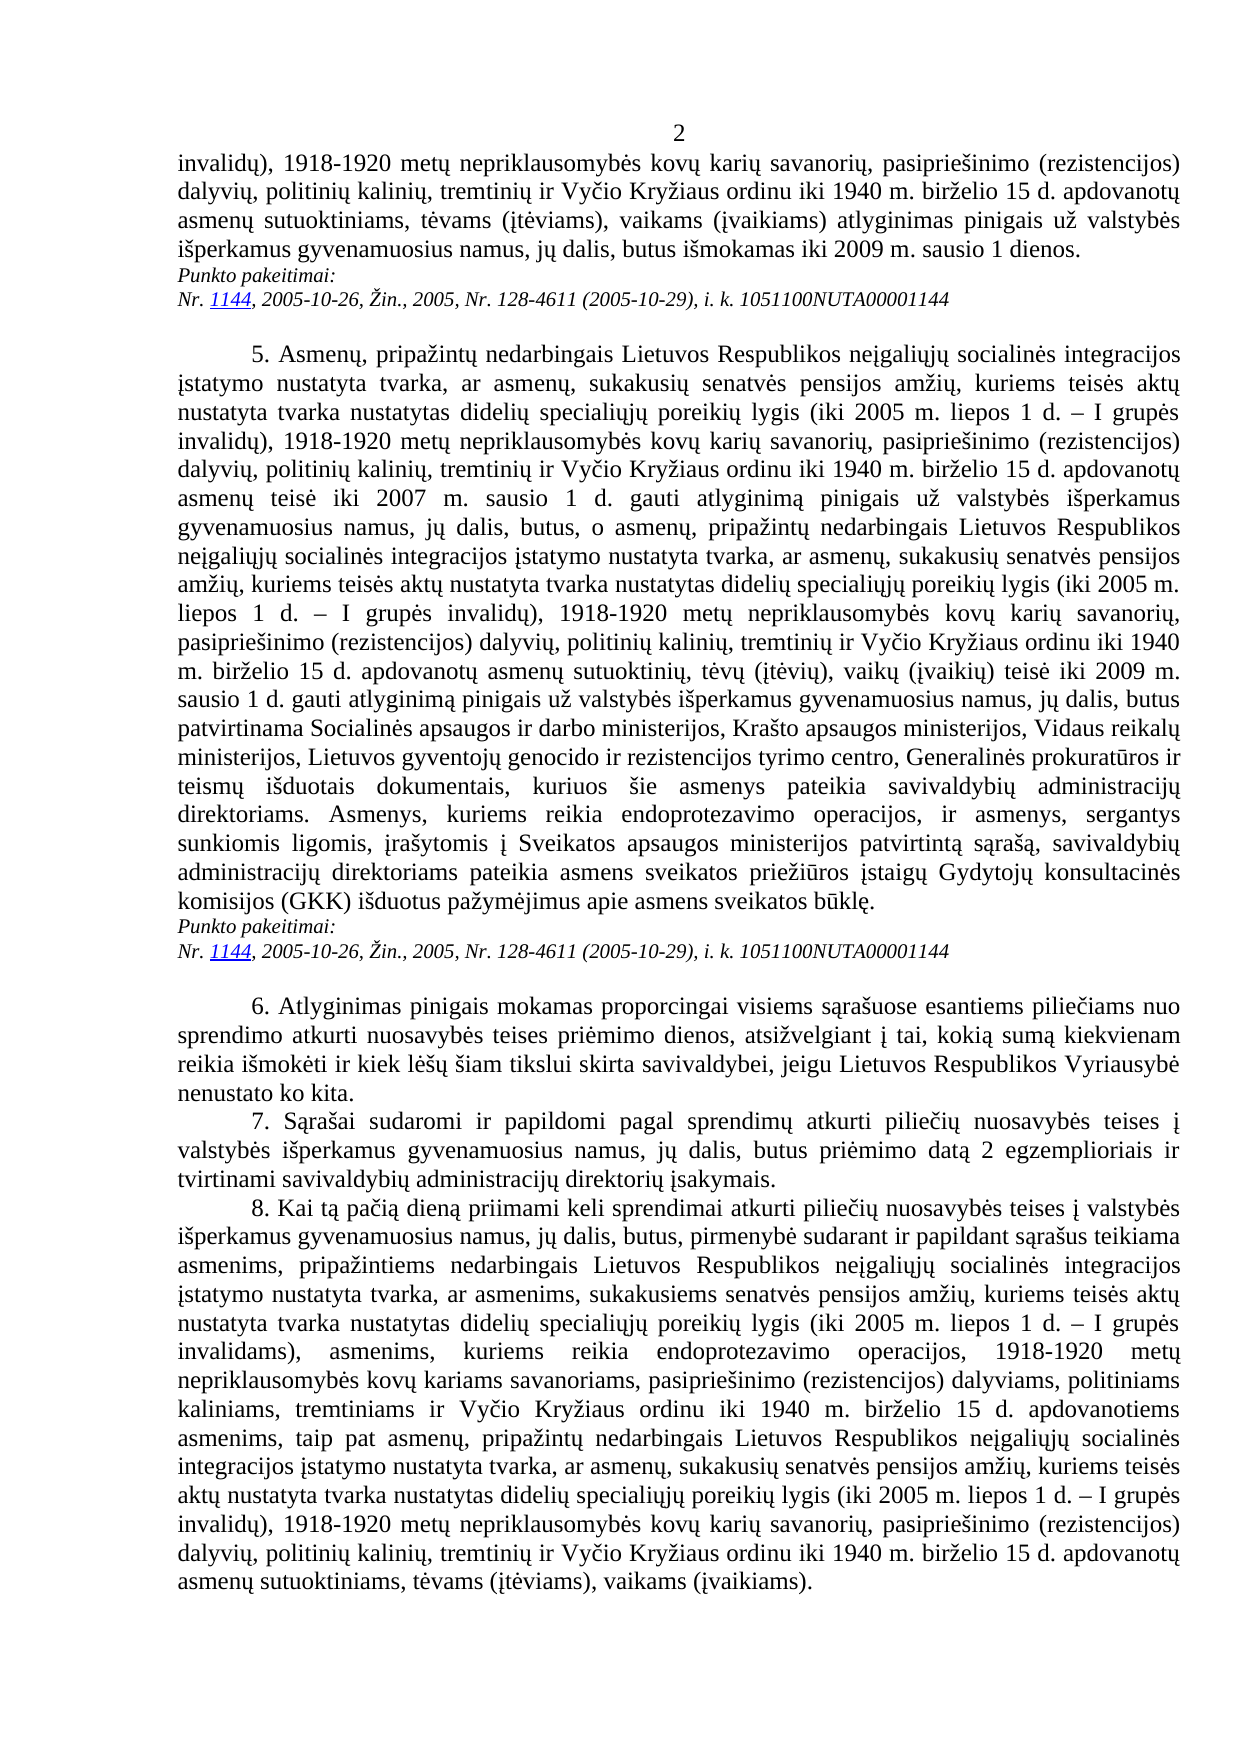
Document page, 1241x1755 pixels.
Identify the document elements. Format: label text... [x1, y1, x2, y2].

text 6. Atlyginimas pinigais mokamas proporcingai visiems sąrašuose esantiems piliečiams nuo sprendimo atkurti nuosavybės teises priėmimo dienos, atsižvelgiant į tai, kokią sumą kiekvienam reikia išmokėti ir kiek lėšų šiam tikslui skirta savivaldybei, jeigu Lietuvos Respublikos Vyriausybė nenustato ko kita. [177, 991, 1181, 1106]
text 5. Asmenų, pripažintų nedarbingais Lietuvos Respublikos neįgaliųjų socialinės integracijos įstatymo nustatyta tvarka, ar asmenų, sukakusių senatvės pensijos amžių, kuriems teisės aktų nustatyta tvarka nustatytas didelių specialiųjų poreikių lygis (iki 2005 m. liepos 1 d. – I grupės invalidų), 1918-1920 metų nepriklausomybės kovų karių savanorių, pasipriešinimo (rezistencijos) dalyvių, politinių kalinių, tremtinių ir Vyčio Kryžiaus ordinu iki 1940 m. birželio 15 d. apdovanotų asmenų teisė iki 2007 m. sausio 1 d. gauti atlyginimą pinigais už valstybės išperkamus gyvenamuosius namus, jų dalis, butus, o asmenų, pripažintų nedarbingais Lietuvos Respublikos neįgaliųjų socialinės integracijos įstatymo nustatyta tvarka, ar asmenų, sukakusių senatvės pensijos amžių, kuriems teisės aktų nustatyta tvarka nustatytas didelių specialiųjų poreikių lygis (iki 2005 m. liepos 1 d. – I grupės invalidų), 1918-1920 metų nepriklausomybės kovų karių savanorių, pasipriešinimo (rezistencijos) dalyvių, politinių kalinių, tremtinių ir Vyčio Kryžiaus ordinu iki 1940 m. birželio 15 d. apdovanotų asmenų sutuoktinių, tėvų (įtėvių), vaikų (įvaikių) teisė iki 2009 m. sausio 1 d. gauti atlyginimą pinigais už valstybės išperkamus gyvenamuosius namus, jų dalis, butus patvirtinama Socialinės apsaugos ir darbo ministerijos, Krašto apsaugos ministerijos, Vidaus reikalų ministerijos, Lietuvos gyventojų genocido ir rezistencijos tyrimo centro, Generalinės prokuratūros ir teismų išduotais dokumentais, kuriuos šie asmenys pateikia savivaldybių administracijų direktoriams. Asmenys, kuriems reikia endoprotezavimo operacijos, ir asmenys, sergantys sunkiomis ligomis, įrašytomis į Sveikatos apsaugos ministerijos patvirtintą sąrašą, savivaldybių administracijų direktoriams pateikia asmens sveikatos priežiūros įstaigų Gydytojų konsultacinės komisijos (GKK) išduotus pažymėjimus apie asmens sveikatos būklę. [177, 339, 1181, 914]
text invalidų), 1918-1920 metų nepriklausomybės kovų karių savanorių, pasipriešinimo (rezistencijos) dalyvių, politinių kalinių, tremtinių ir Vyčio Kryžiaus ordinu iki 1940 m. birželio 15 d. apdovanotų asmenų sutuoktiniams, tėvams (įtėviams), vaikams (įvaikiams) atlyginimas pinigais už valstybės išperkamus gyvenamuosius namus, jų dalis, butus išmokamas iki 2009 m. sausio 1 dienos. [177, 148, 1181, 263]
text 7. Sąrašai sudaromi ir papildomi pagal sprendimų atkurti piliečių nuosavybės teises į valstybės išperkamus gyvenamuosius namus, jų dalis, butus priėmimo datą 2 egzemplioriais ir tvirtinami savivaldybių administracijų direktorių įsakymais. [177, 1106, 1181, 1193]
text Nr. 1144, 2005-10-26, Žin., 2005, Nr. 128-4611 (2005-10-29), i. k. 1051100NUTA00001144 [177, 287, 1181, 311]
text Punkto pakeitimai: [177, 914, 1181, 938]
text Nr. 1144, 2005-10-26, Žin., 2005, Nr. 128-4611 (2005-10-29), i. k. 1051100NUTA00001144 [177, 938, 1181, 963]
text 8. Kai tą pačią dieną priimami keli sprendimai atkurti piliečių nuosavybės teises į valstybės išperkamus gyvenamuosius namus, jų dalis, butus, pirmenybė sudarant ir papildant sąrašus teikiama asmenims, pripažintiems nedarbingais Lietuvos Respublikos neįgaliųjų socialinės integracijos įstatymo nustatyta tvarka, ar asmenims, sukakusiems senatvės pensijos amžių, kuriems teisės aktų nustatyta tvarka nustatytas didelių specialiųjų poreikių lygis (iki 2005 m. liepos 1 d. – I grupės invalidams), asmenims, kuriems reikia endoprotezavimo operacijos, 1918-1920 metų nepriklausomybės kovų kariams savanoriams, pasipriešinimo (rezistencijos) dalyviams, politiniams kaliniams, tremtiniams ir Vyčio Kryžiaus ordinu iki 1940 m. birželio 15 d. apdovanotiems asmenims, taip pat asmenų, pripažintų nedarbingais Lietuvos Respublikos neįgaliųjų socialinės integracijos įstatymo nustatyta tvarka, ar asmenų, sukakusių senatvės pensijos amžių, kuriems teisės aktų nustatyta tvarka nustatytas didelių specialiųjų poreikių lygis (iki 2005 m. liepos 1 d. – I grupės invalidų), 1918-1920 metų nepriklausomybės kovų karių savanorių, pasipriešinimo (rezistencijos) dalyvių, politinių kalinių, tremtinių ir Vyčio Kryžiaus ordinu iki 1940 m. birželio 15 d. apdovanotų asmenų sutuoktiniams, tėvams (įtėviams), vaikams (įvaikiams). [177, 1193, 1181, 1595]
text Punkto pakeitimai: [177, 263, 1181, 287]
